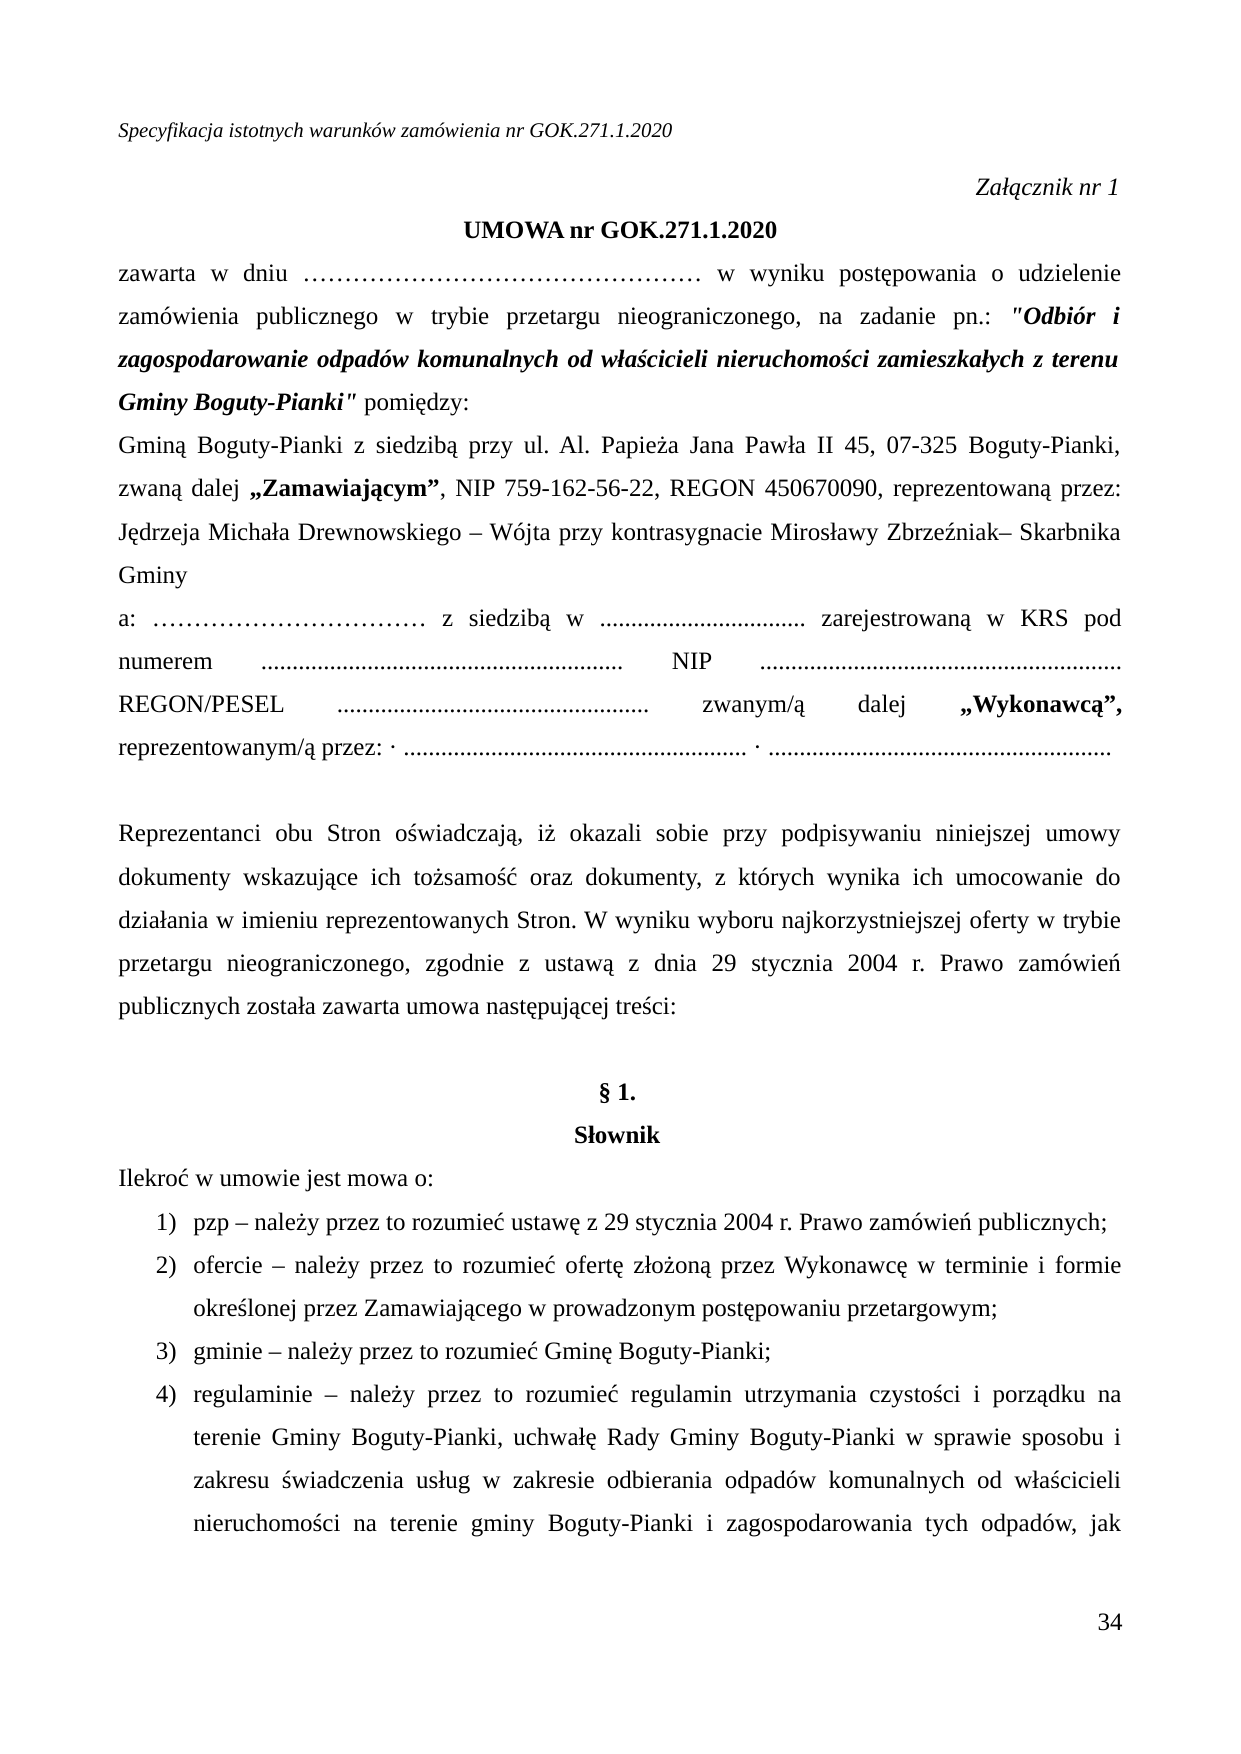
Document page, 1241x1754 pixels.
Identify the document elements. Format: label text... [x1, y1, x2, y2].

text UMOWA nr GOK.271.1.2020 [118, 215, 1122, 243]
text a: …………………………… z siedzibą w ................................. zarejestrowaną w KRS pod numerem .......................................................... NIP .......................................................... REGON/PESEL .................................................. zwanym/ą dalej „Wykonawcą”, reprezentowanym/ą przez: · ....................................................... · ....................................................... [118, 603, 1122, 761]
text § 1. [118, 1077, 1122, 1106]
text Słownik [118, 1120, 1122, 1149]
list regulaminie – należy przez to rozumieć regulamin utrzymania czystości i porządku na terenie Gminy Boguty-Pianki, uchwałę Rady Gminy Boguty-Pianki w sprawie sposobu i zakresu świadczenia usług w zakresie odbierania odpadów komunalnych od właścicieli nieruchomości na terenie gminy Boguty-Pianki i zagospodarowania tych odpadów, jak [156, 1379, 1122, 1537]
text Gminą Boguty-Pianki z siedzibą przy ul. Al. Papieża Jana Pawła II 45, 07-325 Boguty-Pianki, zwaną dalej „Zamawiającym”, NIP 759-162-56-22, REGON 450670090, reprezentowaną przez: Jędrzeja Michała Drewnowskiego – Wójta przy kontrasygnacie Mirosławy Zbrzeźniak– Skarbnika Gminy [118, 430, 1122, 588]
list pzp – należy przez to rozumieć ustawę z 29 stycznia 2004 r. Prawo zamówień publicznych; [156, 1207, 1122, 1235]
text Załącznik nr 1 [118, 172, 1122, 200]
text Reprezentanci obu Stron oświadczają, iż okazali sobie przy podpisywaniu niniejszej umowy dokumenty wskazujące ich tożsamość oraz dokumenty, z których wynika ich umocowanie do działania w imieniu reprezentowanych Stron. W wyniku wyboru najkorzystniejszej oferty w trybie przetargu nieograniczonego, zgodnie z ustawą z dnia 29 stycznia 2004 r. Prawo zamówień publicznych została zawarta umowa następującej treści: [118, 818, 1122, 1020]
list gminie – należy przez to rozumieć Gminę Boguty-Pianki; [156, 1336, 1122, 1365]
list ofercie – należy przez to rozumieć ofertę złożoną przez Wykonawcę w terminie i formie określonej przez Zamawiającego w prowadzonym postępowaniu przetargowym; [156, 1250, 1122, 1322]
text Ilekroć w umowie jest mowa o: [118, 1163, 1122, 1192]
text zawarta w dniu ………………………………………… w wyniku postępowania o udzielenie zamówienia publicznego w trybie przetargu nieograniczonego, na zadanie pn.: "Odbiór i zagospodarowanie odpadów komunalnych od właścicieli nieruchomości zamieszkałych z terenu Gminy Boguty-Pianki" pomiędzy: [118, 258, 1122, 416]
